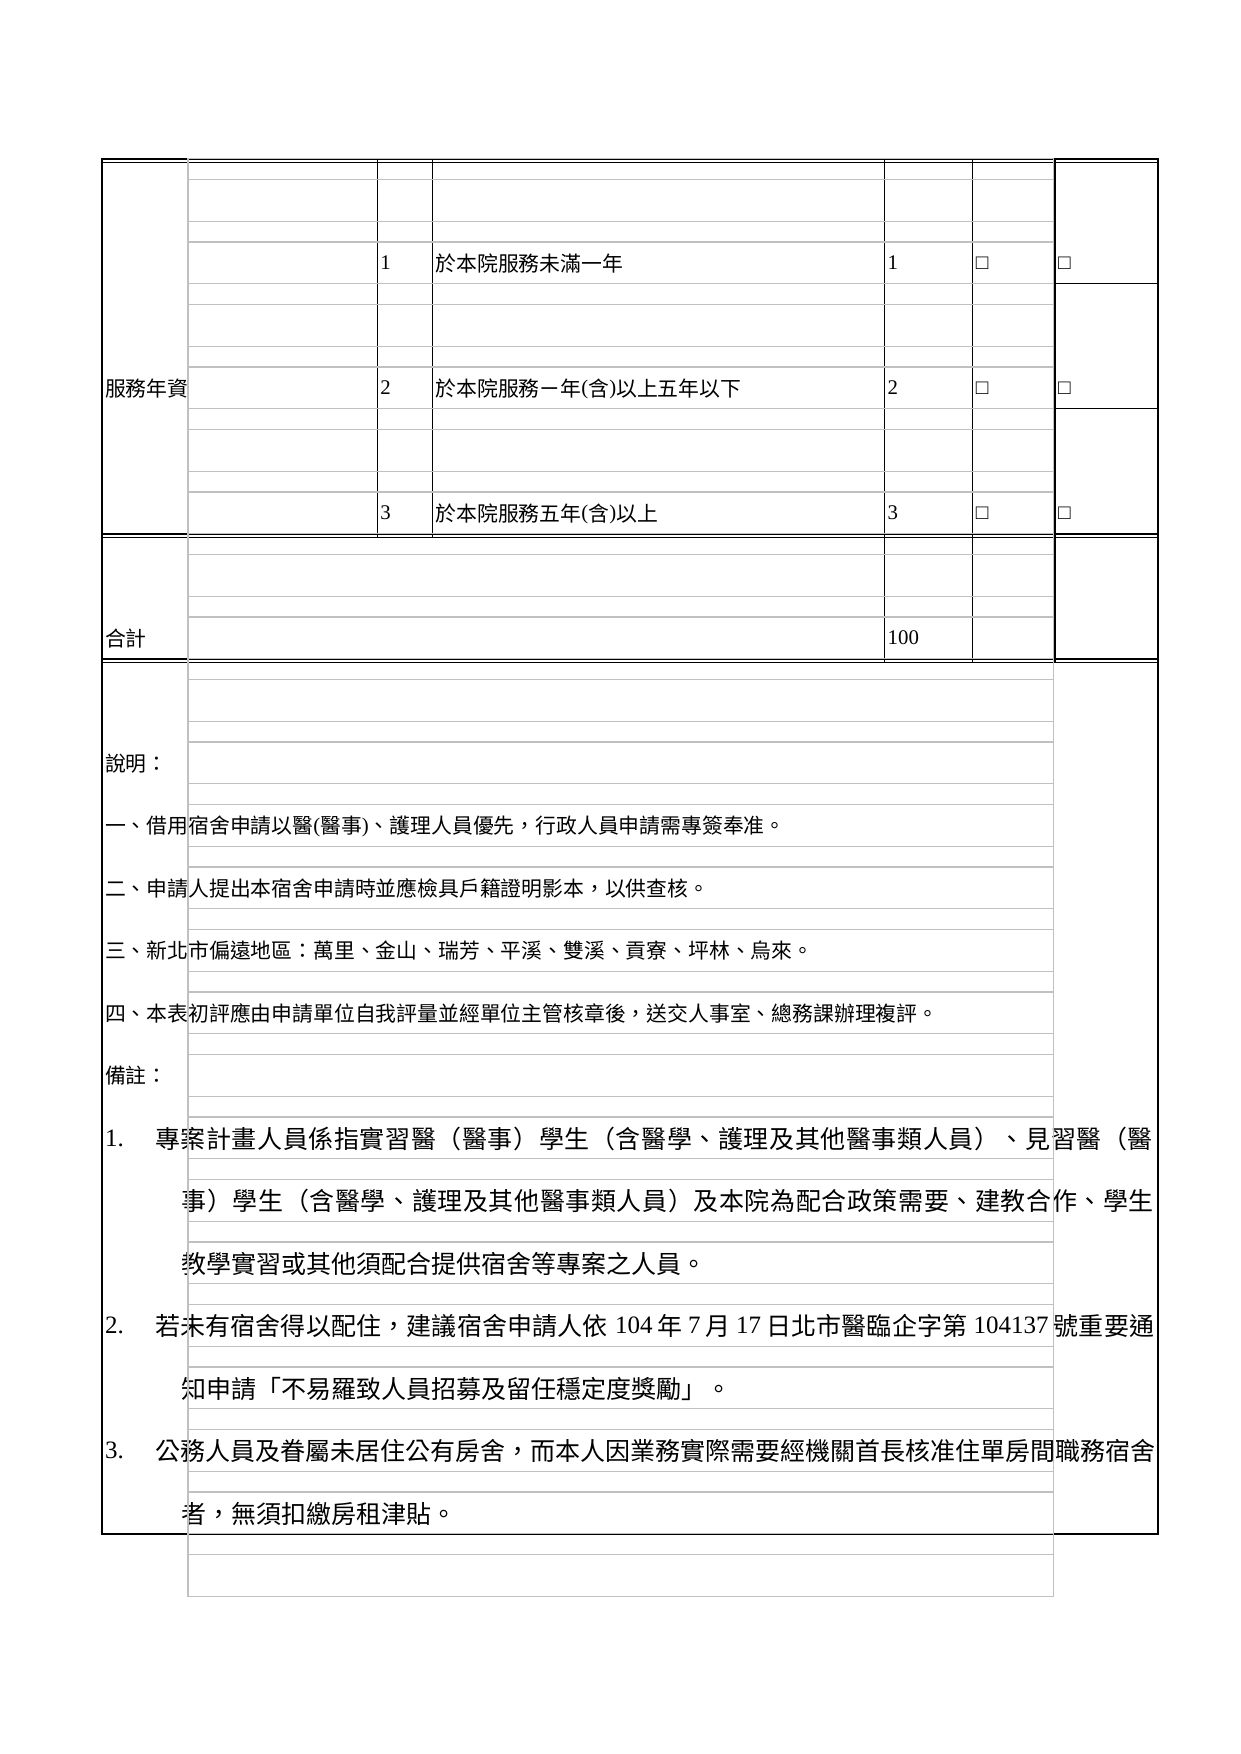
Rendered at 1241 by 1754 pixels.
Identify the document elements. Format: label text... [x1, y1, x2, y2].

table_cell [189, 538, 884, 554]
table_cell [885, 597, 972, 616]
table_cell [378, 347, 432, 366]
table_cell 說明： 一、借用宿舍申請以醫(醫事)、護理人員優先，行政人員申請需專簽奉准。 二、申請人提出本宿舍申請時並應檢具戶籍證明影本，以供查核。 三、新北市偏遠地區：萬里、金山、瑞芳、平溪、雙溪、貢寮、坪林、烏來。 四、本表初評應由申請單位自我評量並經單位主管核章後，送交人事室、總務課辦理複評。 備註： 專案計畫人員係指實習醫（醫事）學生（含醫學、護理及其他醫事類人員）、見習醫（醫事）學生（含醫學、護理及其他醫事類人員）及本院為配合政策需要、建教合作、學生教學實習或其他須配合提供宿舍等專案之人員。 若未有宿舍得以配住，建議宿舍申請人依104年7月17日北市醫臨企字第104137號重要通知申請「不易羅致人員招募及留任穩定度獎勵」。 公務人員及眷屬未居住公有房舍，而本人因業務實際需要經機關首長核准住單房間職務宿舍者，無須扣繳房租津貼。 [1054, 663, 1157, 1533]
table_cell 說明： 一、借用宿舍申請以醫(醫事)、護理人員優先，行政人員申請需專簽奉准。 二、申請人提出本宿舍申請時並應檢具戶籍證明影本，以供查核。 三、新北市偏遠地區：萬里、金山、瑞芳、平溪、雙溪、貢寮、坪林、烏來。 四、本表初評應由申請單位自我評量並經單位主管核章後，送交人事室、總務課辦理複評。 備註： 專案計畫人員係指實習醫（醫事）學生（含醫學、護理及其他醫事類人員）、見習醫（醫事）學生（含醫學、護理及其他醫事類人員）及本院為配合政策需要、建教合作、學生教學實習或其他須配合提供宿舍等專案之人員。 若未有宿舍得以配住，建議宿舍申請人依104年7月17日北市醫臨企字第104137號重要通知申請「不易羅致人員招募及留任穩定度獎勵」。 公務人員及眷屬未居住公有房舍，而本人因業務實際需要經機關首長核准住單房間職務宿舍者，無須扣繳房租津貼。 [189, 805, 1053, 846]
table_cell [885, 347, 972, 366]
table_cell [189, 222, 377, 241]
table_cell [885, 180, 972, 221]
table_cell [973, 597, 1053, 616]
table_cell 說明： 一、借用宿舍申請以醫(醫事)、護理人員優先，行政人員申請需專簽奉准。 二、申請人提出本宿舍申請時並應檢具戶籍證明影本，以供查核。 三、新北市偏遠地區：萬里、金山、瑞芳、平溪、雙溪、貢寮、坪林、烏來。 四、本表初評應由申請單位自我評量並經單位主管核章後，送交人事室、總務課辦理複評。 備註： 專案計畫人員係指實習醫（醫事）學生（含醫學、護理及其他醫事類人員）、見習醫（醫事）學生（含醫學、護理及其他醫事類人員）及本院為配合政策需要、建教合作、學生教學實習或其他須配合提供宿舍等專案之人員。 若未有宿舍得以配住，建議宿舍申請人依104年7月17日北市醫臨企字第104137號重要通知申請「不易羅致人員招募及留任穩定度獎勵」。 公務人員及眷屬未居住公有房舍，而本人因業務實際需要經機關首長核准住單房間職務宿舍者，無須扣繳房租津貼。 [189, 909, 1053, 929]
table_cell [189, 347, 377, 366]
table_cell 說明： 一、借用宿舍申請以醫(醫事)、護理人員優先，行政人員申請需專簽奉准。 二、申請人提出本宿舍申請時並應檢具戶籍證明影本，以供查核。 三、新北市偏遠地區：萬里、金山、瑞芳、平溪、雙溪、貢寮、坪林、烏來。 四、本表初評應由申請單位自我評量並經單位主管核章後，送交人事室、總務課辦理複評。 備註： 專案計畫人員係指實習醫（醫事）學生（含醫學、護理及其他醫事類人員）、見習醫（醫事）學生（含醫學、護理及其他醫事類人員）及本院為配合政策需要、建教合作、學生教學實習或其他須配合提供宿舍等專案之人員。 若未有宿舍得以配住，建議宿舍申請人依104年7月17日北市醫臨企字第104137號重要通知申請「不易羅致人員招募及留任穩定度獎勵」。 公務人員及眷屬未居住公有房舍，而本人因業務實際需要經機關首長核准住單房間職務宿舍者，無須扣繳房租津貼。 [189, 847, 1053, 866]
table_cell [885, 555, 972, 596]
table_cell 說明： 一、借用宿舍申請以醫(醫事)、護理人員優先，行政人員申請需專簽奉准。 二、申請人提出本宿舍申請時並應檢具戶籍證明影本，以供查核。 三、新北市偏遠地區：萬里、金山、瑞芳、平溪、雙溪、貢寮、坪林、烏來。 四、本表初評應由申請單位自我評量並經單位主管核章後，送交人事室、總務課辦理複評。 備註： 專案計畫人員係指實習醫（醫事）學生（含醫學、護理及其他醫事類人員）、見習醫（醫事）學生（含醫學、護理及其他醫事類人員）及本院為配合政策需要、建教合作、學生教學實習或其他須配合提供宿舍等專案之人員。 若未有宿舍得以配住，建議宿舍申請人依104年7月17日北市醫臨企字第104137號重要通知申請「不易羅致人員招募及留任穩定度獎勵」。 公務人員及眷屬未居住公有房舍，而本人因業務實際需要經機關首長核准住單房間職務宿舍者，無須扣繳房租津貼。 [189, 784, 1053, 804]
table_cell [433, 284, 884, 304]
table_cell [973, 409, 1053, 429]
table_cell [973, 618, 1053, 658]
table_cell 說明： 一、借用宿舍申請以醫(醫事)、護理人員優先，行政人員申請需專簽奉准。 二、申請人提出本宿舍申請時並應檢具戶籍證明影本，以供查核。 三、新北市偏遠地區：萬里、金山、瑞芳、平溪、雙溪、貢寮、坪林、烏來。 四、本表初評應由申請單位自我評量並經單位主管核章後，送交人事室、總務課辦理複評。 備註： 專案計畫人員係指實習醫（醫事）學生（含醫學、護理及其他醫事類人員）、見習醫（醫事）學生（含醫學、護理及其他醫事類人員）及本院為配合政策需要、建教合作、學生教學實習或其他須配合提供宿舍等專案之人員。 若未有宿舍得以配住，建議宿舍申請人依104年7月17日北市醫臨企字第104137號重要通知申請「不易羅致人員招募及留任穩定度獎勵」。 公務人員及眷屬未居住公有房舍，而本人因業務實際需要經機關首長核准住單房間職務宿舍者，無須扣繳房租津貼。 [189, 722, 1053, 741]
table_cell [433, 430, 884, 471]
table_cell [885, 538, 972, 554]
table_cell [973, 555, 1053, 596]
table_cell [189, 555, 884, 596]
table_cell 說明： 一、借用宿舍申請以醫(醫事)、護理人員優先，行政人員申請需專簽奉准。 二、申請人提出本宿舍申請時並應檢具戶籍證明影本，以供查核。 三、新北市偏遠地區：萬里、金山、瑞芳、平溪、雙溪、貢寮、坪林、烏來。 四、本表初評應由申請單位自我評量並經單位主管核章後，送交人事室、總務課辦理複評。 備註： 專案計畫人員係指實習醫（醫事）學生（含醫學、護理及其他醫事類人員）、見習醫（醫事）學生（含醫學、護理及其他醫事類人員）及本院為配合政策需要、建教合作、學生教學實習或其他須配合提供宿舍等專案之人員。 若未有宿舍得以配住，建議宿舍申請人依104年7月17日北市醫臨企字第104137號重要通知申請「不易羅致人員招募及留任穩定度獎勵」。 公務人員及眷屬未居住公有房舍，而本人因業務實際需要經機關首長核准住單房間職務宿舍者，無須扣繳房租津貼。 [189, 1159, 1053, 1179]
table_cell 說明： 一、借用宿舍申請以醫(醫事)、護理人員優先，行政人員申請需專簽奉准。 二、申請人提出本宿舍申請時並應檢具戶籍證明影本，以供查核。 三、新北市偏遠地區：萬里、金山、瑞芳、平溪、雙溪、貢寮、坪林、烏來。 四、本表初評應由申請單位自我評量並經單位主管核章後，送交人事室、總務課辦理複評。 備註： 專案計畫人員係指實習醫（醫事）學生（含醫學、護理及其他醫事類人員）、見習醫（醫事）學生（含醫學、護理及其他醫事類人員）及本院為配合政策需要、建教合作、學生教學實習或其他須配合提供宿舍等專案之人員。 若未有宿舍得以配住，建議宿舍申請人依104年7月17日北市醫臨企字第104137號重要通知申請「不易羅致人員招募及留任穩定度獎勵」。 公務人員及眷屬未居住公有房舍，而本人因業務實際需要經機關首長核准住單房間職務宿舍者，無須扣繳房租津貼。 [189, 868, 1053, 908]
table_cell 說明： 一、借用宿舍申請以醫(醫事)、護理人員優先，行政人員申請需專簽奉准。 二、申請人提出本宿舍申請時並應檢具戶籍證明影本，以供查核。 三、新北市偏遠地區：萬里、金山、瑞芳、平溪、雙溪、貢寮、坪林、烏來。 四、本表初評應由申請單位自我評量並經單位主管核章後，送交人事室、總務課辦理複評。 備註： 專案計畫人員係指實習醫（醫事）學生（含醫學、護理及其他醫事類人員）、見習醫（醫事）學生（含醫學、護理及其他醫事類人員）及本院為配合政策需要、建教合作、學生教學實習或其他須配合提供宿舍等專案之人員。 若未有宿舍得以配住，建議宿舍申請人依104年7月17日北市醫臨企字第104137號重要通知申請「不易羅致人員招募及留任穩定度獎勵」。 公務人員及眷屬未居住公有房舍，而本人因業務實際需要經機關首長核准住單房間職務宿舍者，無須扣繳房租津貼。 [189, 1493, 1053, 1533]
table_cell [1056, 538, 1157, 658]
table_cell 說明： 一、借用宿舍申請以醫(醫事)、護理人員優先，行政人員申請需專簽奉准。 二、申請人提出本宿舍申請時並應檢具戶籍證明影本，以供查核。 三、新北市偏遠地區：萬里、金山、瑞芳、平溪、雙溪、貢寮、坪林、烏來。 四、本表初評應由申請單位自我評量並經單位主管核章後，送交人事室、總務課辦理複評。 備註： 專案計畫人員係指實習醫（醫事）學生（含醫學、護理及其他醫事類人員）、見習醫（醫事）學生（含醫學、護理及其他醫事類人員）及本院為配合政策需要、建教合作、學生教學實習或其他須配合提供宿舍等專案之人員。 若未有宿舍得以配住，建議宿舍申請人依104年7月17日北市醫臨企字第104137號重要通知申請「不易羅致人員招募及留任穩定度獎勵」。 公務人員及眷屬未居住公有房舍，而本人因業務實際需要經機關首長核准住單房間職務宿舍者，無須扣繳房租津貼。 [189, 1222, 1053, 1241]
table_cell [378, 180, 432, 221]
table_cell [433, 472, 884, 491]
table_cell [189, 163, 377, 179]
table_cell [378, 430, 432, 471]
table_cell 說明： 一、借用宿舍申請以醫(醫事)、護理人員優先，行政人員申請需專簽奉准。 二、申請人提出本宿舍申請時並應檢具戶籍證明影本，以供查核。 三、新北市偏遠地區：萬里、金山、瑞芳、平溪、雙溪、貢寮、坪林、烏來。 四、本表初評應由申請單位自我評量並經單位主管核章後，送交人事室、總務課辦理複評。 備註： 專案計畫人員係指實習醫（醫事）學生（含醫學、護理及其他醫事類人員）、見習醫（醫事）學生（含醫學、護理及其他醫事類人員）及本院為配合政策需要、建教合作、學生教學實習或其他須配合提供宿舍等專案之人員。 若未有宿舍得以配住，建議宿舍申請人依104年7月17日北市醫臨企字第104137號重要通知申請「不易羅致人員招募及留任穩定度獎勵」。 公務人員及眷屬未居住公有房舍，而本人因業務實際需要經機關首長核准住單房間職務宿舍者，無須扣繳房租津貼。 [189, 1305, 1053, 1346]
table_cell 說明： 一、借用宿舍申請以醫(醫事)、護理人員優先，行政人員申請需專簽奉准。 二、申請人提出本宿舍申請時並應檢具戶籍證明影本，以供查核。 三、新北市偏遠地區：萬里、金山、瑞芳、平溪、雙溪、貢寮、坪林、烏來。 四、本表初評應由申請單位自我評量並經單位主管核章後，送交人事室、總務課辦理複評。 備註： 專案計畫人員係指實習醫（醫事）學生（含醫學、護理及其他醫事類人員）、見習醫（醫事）學生（含醫學、護理及其他醫事類人員）及本院為配合政策需要、建教合作、學生教學實習或其他須配合提供宿舍等專案之人員。 若未有宿舍得以配住，建議宿舍申請人依104年7月17日北市醫臨企字第104137號重要通知申請「不易羅致人員招募及留任穩定度獎勵」。 公務人員及眷屬未居住公有房舍，而本人因業務實際需要經機關首長核准住單房間職務宿舍者，無須扣繳房租津貼。 [189, 930, 1053, 971]
table_cell 1 [885, 243, 972, 283]
table_cell 說明： 一、借用宿舍申請以醫(醫事)、護理人員優先，行政人員申請需專簽奉准。 二、申請人提出本宿舍申請時並應檢具戶籍證明影本，以供查核。 三、新北市偏遠地區：萬里、金山、瑞芳、平溪、雙溪、貢寮、坪林、烏來。 四、本表初評應由申請單位自我評量並經單位主管核章後，送交人事室、總務課辦理複評。 備註： 專案計畫人員係指實習醫（醫事）學生（含醫學、護理及其他醫事類人員）、見習醫（醫事）學生（含醫學、護理及其他醫事類人員）及本院為配合政策需要、建教合作、學生教學實習或其他須配合提供宿舍等專案之人員。 若未有宿舍得以配住，建議宿舍申請人依104年7月17日北市醫臨企字第104137號重要通知申請「不易羅致人員招募及留任穩定度獎勵」。 公務人員及眷屬未居住公有房舍，而本人因業務實際需要經機關首長核准住單房間職務宿舍者，無須扣繳房租津貼。 [189, 663, 1053, 679]
table_cell [433, 409, 884, 429]
table_cell 100 [885, 618, 972, 658]
table_cell [433, 347, 884, 366]
table_cell 說明： 一、借用宿舍申請以醫(醫事)、護理人員優先，行政人員申請需專簽奉准。 二、申請人提出本宿舍申請時並應檢具戶籍證明影本，以供查核。 三、新北市偏遠地區：萬里、金山、瑞芳、平溪、雙溪、貢寮、坪林、烏來。 四、本表初評應由申請單位自我評量並經單位主管核章後，送交人事室、總務課辦理複評。 備註： 專案計畫人員係指實習醫（醫事）學生（含醫學、護理及其他醫事類人員）、見習醫（醫事）學生（含醫學、護理及其他醫事類人員）及本院為配合政策需要、建教合作、學生教學實習或其他須配合提供宿舍等專案之人員。 若未有宿舍得以配住，建議宿舍申請人依104年7月17日北市醫臨企字第104137號重要通知申請「不易羅致人員招募及留任穩定度獎勵」。 公務人員及眷屬未居住公有房舍，而本人因業務實際需要經機關首長核准住單房間職務宿舍者，無須扣繳房租津貼。 [189, 1368, 1053, 1408]
table_cell [189, 409, 377, 429]
table_cell 說明： 一、借用宿舍申請以醫(醫事)、護理人員優先，行政人員申請需專簽奉准。 二、申請人提出本宿舍申請時並應檢具戶籍證明影本，以供查核。 三、新北市偏遠地區：萬里、金山、瑞芳、平溪、雙溪、貢寮、坪林、烏來。 四、本表初評應由申請單位自我評量並經單位主管核章後，送交人事室、總務課辦理複評。 備註： 專案計畫人員係指實習醫（醫事）學生（含醫學、護理及其他醫事類人員）、見習醫（醫事）學生（含醫學、護理及其他醫事類人員）及本院為配合政策需要、建教合作、學生教學實習或其他須配合提供宿舍等專案之人員。 若未有宿舍得以配住，建議宿舍申請人依104年7月17日北市醫臨企字第104137號重要通知申請「不易羅致人員招募及留任穩定度獎勵」。 公務人員及眷屬未居住公有房舍，而本人因業務實際需要經機關首長核准住單房間職務宿舍者，無須扣繳房租津貼。 [189, 1118, 1053, 1158]
table_cell [433, 180, 884, 221]
table_cell 合計 [103, 538, 187, 658]
table_cell [973, 163, 1053, 179]
table_cell 說明： 一、借用宿舍申請以醫(醫事)、護理人員優先，行政人員申請需專簽奉准。 二、申請人提出本宿舍申請時並應檢具戶籍證明影本，以供查核。 三、新北市偏遠地區：萬里、金山、瑞芳、平溪、雙溪、貢寮、坪林、烏來。 四、本表初評應由申請單位自我評量並經單位主管核章後，送交人事室、總務課辦理複評。 備註： 專案計畫人員係指實習醫（醫事）學生（含醫學、護理及其他醫事類人員）、見習醫（醫事）學生（含醫學、護理及其他醫事類人員）及本院為配合政策需要、建教合作、學生教學實習或其他須配合提供宿舍等專案之人員。 若未有宿舍得以配住，建議宿舍申請人依104年7月17日北市醫臨企字第104137號重要通知申請「不易羅致人員招募及留任穩定度獎勵」。 公務人員及眷屬未居住公有房舍，而本人因業務實際需要經機關首長核准住單房間職務宿舍者，無須扣繳房租津貼。 [189, 1472, 1053, 1491]
table_cell 說明： 一、借用宿舍申請以醫(醫事)、護理人員優先，行政人員申請需專簽奉准。 二、申請人提出本宿舍申請時並應檢具戶籍證明影本，以供查核。 三、新北市偏遠地區：萬里、金山、瑞芳、平溪、雙溪、貢寮、坪林、烏來。 四、本表初評應由申請單位自我評量並經單位主管核章後，送交人事室、總務課辦理複評。 備註： 專案計畫人員係指實習醫（醫事）學生（含醫學、護理及其他醫事類人員）、見習醫（醫事）學生（含醫學、護理及其他醫事類人員）及本院為配合政策需要、建教合作、學生教學實習或其他須配合提供宿舍等專案之人員。 若未有宿舍得以配住，建議宿舍申請人依104年7月17日北市醫臨企字第104137號重要通知申請「不易羅致人員招募及留任穩定度獎勵」。 公務人員及眷屬未居住公有房舍，而本人因業務實際需要經機關首長核准住單房間職務宿舍者，無須扣繳房租津貼。 [189, 1034, 1053, 1054]
table_cell [433, 163, 884, 179]
table_cell 於本院服務五年(含)以上 [433, 493, 884, 533]
table_cell [433, 305, 884, 346]
table_cell 3 [378, 493, 432, 533]
table_cell □ [1056, 284, 1157, 408]
table_cell □ [973, 368, 1053, 408]
table_cell 說明： 一、借用宿舍申請以醫(醫事)、護理人員優先，行政人員申請需專簽奉准。 二、申請人提出本宿舍申請時並應檢具戶籍證明影本，以供查核。 三、新北市偏遠地區：萬里、金山、瑞芳、平溪、雙溪、貢寮、坪林、烏來。 四、本表初評應由申請單位自我評量並經單位主管核章後，送交人事室、總務課辦理複評。 備註： 專案計畫人員係指實習醫（醫事）學生（含醫學、護理及其他醫事類人員）、見習醫（醫事）學生（含醫學、護理及其他醫事類人員）及本院為配合政策需要、建教合作、學生教學實習或其他須配合提供宿舍等專案之人員。 若未有宿舍得以配住，建議宿舍申請人依104年7月17日北市醫臨企字第104137號重要通知申請「不易羅致人員招募及留任穩定度獎勵」。 公務人員及眷屬未居住公有房舍，而本人因業務實際需要經機關首長核准住單房間職務宿舍者，無須扣繳房租津貼。 [189, 1284, 1053, 1304]
table_cell [433, 222, 884, 241]
table_cell 說明： 一、借用宿舍申請以醫(醫事)、護理人員優先，行政人員申請需專簽奉准。 二、申請人提出本宿舍申請時並應檢具戶籍證明影本，以供查核。 三、新北市偏遠地區：萬里、金山、瑞芳、平溪、雙溪、貢寮、坪林、烏來。 四、本表初評應由申請單位自我評量並經單位主管核章後，送交人事室、總務課辦理複評。 備註： 專案計畫人員係指實習醫（醫事）學生（含醫學、護理及其他醫事類人員）、見習醫（醫事）學生（含醫學、護理及其他醫事類人員）及本院為配合政策需要、建教合作、學生教學實習或其他須配合提供宿舍等專案之人員。 若未有宿舍得以配住，建議宿舍申請人依104年7月17日北市醫臨企字第104137號重要通知申請「不易羅致人員招募及留任穩定度獎勵」。 公務人員及眷屬未居住公有房舍，而本人因業務實際需要經機關首長核准住單房間職務宿舍者，無須扣繳房租津貼。 [103, 663, 187, 1533]
table_cell [885, 430, 972, 471]
table_cell □ [973, 493, 1053, 533]
table_cell 3 [885, 493, 972, 533]
table_cell [885, 222, 972, 241]
table_cell 1 [378, 243, 432, 283]
table_cell □ [973, 243, 1053, 283]
table_cell [378, 305, 432, 346]
table_cell [973, 222, 1053, 241]
table_cell [189, 618, 884, 658]
table_cell 說明： 一、借用宿舍申請以醫(醫事)、護理人員優先，行政人員申請需專簽奉准。 二、申請人提出本宿舍申請時並應檢具戶籍證明影本，以供查核。 三、新北市偏遠地區：萬里、金山、瑞芳、平溪、雙溪、貢寮、坪林、烏來。 四、本表初評應由申請單位自我評量並經單位主管核章後，送交人事室、總務課辦理複評。 備註： 專案計畫人員係指實習醫（醫事）學生（含醫學、護理及其他醫事類人員）、見習醫（醫事）學生（含醫學、護理及其他醫事類人員）及本院為配合政策需要、建教合作、學生教學實習或其他須配合提供宿舍等專案之人員。 若未有宿舍得以配住，建議宿舍申請人依104年7月17日北市醫臨企字第104137號重要通知申請「不易羅致人員招募及留任穩定度獎勵」。 公務人員及眷屬未居住公有房舍，而本人因業務實際需要經機關首長核准住單房間職務宿舍者，無須扣繳房租津貼。 [189, 1097, 1053, 1116]
table_cell 說明： 一、借用宿舍申請以醫(醫事)、護理人員優先，行政人員申請需專簽奉准。 二、申請人提出本宿舍申請時並應檢具戶籍證明影本，以供查核。 三、新北市偏遠地區：萬里、金山、瑞芳、平溪、雙溪、貢寮、坪林、烏來。 四、本表初評應由申請單位自我評量並經單位主管核章後，送交人事室、總務課辦理複評。 備註： 專案計畫人員係指實習醫（醫事）學生（含醫學、護理及其他醫事類人員）、見習醫（醫事）學生（含醫學、護理及其他醫事類人員）及本院為配合政策需要、建教合作、學生教學實習或其他須配合提供宿舍等專案之人員。 若未有宿舍得以配住，建議宿舍申請人依104年7月17日北市醫臨企字第104137號重要通知申請「不易羅致人員招募及留任穩定度獎勵」。 公務人員及眷屬未居住公有房舍，而本人因業務實際需要經機關首長核准住單房間職務宿舍者，無須扣繳房租津貼。 [189, 680, 1053, 721]
table_cell 於本院服務ㄧ年(含)以上五年以下 [433, 368, 884, 408]
table_cell [378, 284, 432, 304]
table_cell [885, 305, 972, 346]
table_cell 說明： 一、借用宿舍申請以醫(醫事)、護理人員優先，行政人員申請需專簽奉准。 二、申請人提出本宿舍申請時並應檢具戶籍證明影本，以供查核。 三、新北市偏遠地區：萬里、金山、瑞芳、平溪、雙溪、貢寮、坪林、烏來。 四、本表初評應由申請單位自我評量並經單位主管核章後，送交人事室、總務課辦理複評。 備註： 專案計畫人員係指實習醫（醫事）學生（含醫學、護理及其他醫事類人員）、見習醫（醫事）學生（含醫學、護理及其他醫事類人員）及本院為配合政策需要、建教合作、學生教學實習或其他須配合提供宿舍等專案之人員。 若未有宿舍得以配住，建議宿舍申請人依104年7月17日北市醫臨企字第104137號重要通知申請「不易羅致人員招募及留任穩定度獎勵」。 公務人員及眷屬未居住公有房舍，而本人因業務實際需要經機關首長核准住單房間職務宿舍者，無須扣繳房租津貼。 [189, 1243, 1053, 1283]
table_cell [189, 284, 377, 304]
table_cell [973, 347, 1053, 366]
table_cell 說明： 一、借用宿舍申請以醫(醫事)、護理人員優先，行政人員申請需專簽奉准。 二、申請人提出本宿舍申請時並應檢具戶籍證明影本，以供查核。 三、新北市偏遠地區：萬里、金山、瑞芳、平溪、雙溪、貢寮、坪林、烏來。 四、本表初評應由申請單位自我評量並經單位主管核章後，送交人事室、總務課辦理複評。 備註： 專案計畫人員係指實習醫（醫事）學生（含醫學、護理及其他醫事類人員）、見習醫（醫事）學生（含醫學、護理及其他醫事類人員）及本院為配合政策需要、建教合作、學生教學實習或其他須配合提供宿舍等專案之人員。 若未有宿舍得以配住，建議宿舍申請人依104年7月17日北市醫臨企字第104137號重要通知申請「不易羅致人員招募及留任穩定度獎勵」。 公務人員及眷屬未居住公有房舍，而本人因業務實際需要經機關首長核准住單房間職務宿舍者，無須扣繳房租津貼。 [189, 1180, 1053, 1221]
table_cell [189, 430, 377, 471]
table_cell [378, 163, 432, 179]
table_cell 2 [378, 368, 432, 408]
table_cell [885, 472, 972, 491]
table_cell 說明： 一、借用宿舍申請以醫(醫事)、護理人員優先，行政人員申請需專簽奉准。 二、申請人提出本宿舍申請時並應檢具戶籍證明影本，以供查核。 三、新北市偏遠地區：萬里、金山、瑞芳、平溪、雙溪、貢寮、坪林、烏來。 四、本表初評應由申請單位自我評量並經單位主管核章後，送交人事室、總務課辦理複評。 備註： 專案計畫人員係指實習醫（醫事）學生（含醫學、護理及其他醫事類人員）、見習醫（醫事）學生（含醫學、護理及其他醫事類人員）及本院為配合政策需要、建教合作、學生教學實習或其他須配合提供宿舍等專案之人員。 若未有宿舍得以配住，建議宿舍申請人依104年7月17日北市醫臨企字第104137號重要通知申請「不易羅致人員招募及留任穩定度獎勵」。 公務人員及眷屬未居住公有房舍，而本人因業務實際需要經機關首長核准住單房間職務宿舍者，無須扣繳房租津貼。 [189, 1347, 1053, 1366]
table_cell 於本院服務未滿一年 [433, 243, 884, 283]
table_cell 說明： 一、借用宿舍申請以醫(醫事)、護理人員優先，行政人員申請需專簽奉准。 二、申請人提出本宿舍申請時並應檢具戶籍證明影本，以供查核。 三、新北市偏遠地區：萬里、金山、瑞芳、平溪、雙溪、貢寮、坪林、烏來。 四、本表初評應由申請單位自我評量並經單位主管核章後，送交人事室、總務課辦理複評。 備註： 專案計畫人員係指實習醫（醫事）學生（含醫學、護理及其他醫事類人員）、見習醫（醫事）學生（含醫學、護理及其他醫事類人員）及本院為配合政策需要、建教合作、學生教學實習或其他須配合提供宿舍等專案之人員。 若未有宿舍得以配住，建議宿舍申請人依104年7月17日北市醫臨企字第104137號重要通知申請「不易羅致人員招募及留任穩定度獎勵」。 公務人員及眷屬未居住公有房舍，而本人因業務實際需要經機關首長核准住單房間職務宿舍者，無須扣繳房租津貼。 [189, 743, 1053, 783]
table_cell 服務年資 [103, 163, 187, 533]
table_cell □ [1056, 163, 1157, 283]
table_cell [189, 305, 377, 346]
table_cell [973, 430, 1053, 471]
table_cell [973, 305, 1053, 346]
table_cell [189, 472, 377, 491]
table_cell [885, 284, 972, 304]
table_cell □ [1056, 409, 1157, 533]
table_cell [189, 597, 884, 616]
table_cell [189, 493, 377, 533]
table_cell [973, 538, 1053, 554]
table_cell [189, 243, 377, 283]
table_cell 說明： 一、借用宿舍申請以醫(醫事)、護理人員優先，行政人員申請需專簽奉准。 二、申請人提出本宿舍申請時並應檢具戶籍證明影本，以供查核。 三、新北市偏遠地區：萬里、金山、瑞芳、平溪、雙溪、貢寮、坪林、烏來。 四、本表初評應由申請單位自我評量並經單位主管核章後，送交人事室、總務課辦理複評。 備註： 專案計畫人員係指實習醫（醫事）學生（含醫學、護理及其他醫事類人員）、見習醫（醫事）學生（含醫學、護理及其他醫事類人員）及本院為配合政策需要、建教合作、學生教學實習或其他須配合提供宿舍等專案之人員。 若未有宿舍得以配住，建議宿舍申請人依104年7月17日北市醫臨企字第104137號重要通知申請「不易羅致人員招募及留任穩定度獎勵」。 公務人員及眷屬未居住公有房舍，而本人因業務實際需要經機關首長核准住單房間職務宿舍者，無須扣繳房租津貼。 [189, 1409, 1053, 1429]
table_cell 說明： 一、借用宿舍申請以醫(醫事)、護理人員優先，行政人員申請需專簽奉准。 二、申請人提出本宿舍申請時並應檢具戶籍證明影本，以供查核。 三、新北市偏遠地區：萬里、金山、瑞芳、平溪、雙溪、貢寮、坪林、烏來。 四、本表初評應由申請單位自我評量並經單位主管核章後，送交人事室、總務課辦理複評。 備註： 專案計畫人員係指實習醫（醫事）學生（含醫學、護理及其他醫事類人員）、見習醫（醫事）學生（含醫學、護理及其他醫事類人員）及本院為配合政策需要、建教合作、學生教學實習或其他須配合提供宿舍等專案之人員。 若未有宿舍得以配住，建議宿舍申請人依104年7月17日北市醫臨企字第104137號重要通知申請「不易羅致人員招募及留任穩定度獎勵」。 公務人員及眷屬未居住公有房舍，而本人因業務實際需要經機關首長核准住單房間職務宿舍者，無須扣繳房租津貼。 [189, 1055, 1053, 1096]
table_cell [973, 472, 1053, 491]
table_cell 說明： 一、借用宿舍申請以醫(醫事)、護理人員優先，行政人員申請需專簽奉准。 二、申請人提出本宿舍申請時並應檢具戶籍證明影本，以供查核。 三、新北市偏遠地區：萬里、金山、瑞芳、平溪、雙溪、貢寮、坪林、烏來。 四、本表初評應由申請單位自我評量並經單位主管核章後，送交人事室、總務課辦理複評。 備註： 專案計畫人員係指實習醫（醫事）學生（含醫學、護理及其他醫事類人員）、見習醫（醫事）學生（含醫學、護理及其他醫事類人員）及本院為配合政策需要、建教合作、學生教學實習或其他須配合提供宿舍等專案之人員。 若未有宿舍得以配住，建議宿舍申請人依104年7月17日北市醫臨企字第104137號重要通知申請「不易羅致人員招募及留任穩定度獎勵」。 公務人員及眷屬未居住公有房舍，而本人因業務實際需要經機關首長核准住單房間職務宿舍者，無須扣繳房租津貼。 [189, 1430, 1053, 1471]
table_cell [885, 163, 972, 179]
table_cell [973, 284, 1053, 304]
table_cell [378, 222, 432, 241]
table_cell [378, 472, 432, 491]
table_cell 說明： 一、借用宿舍申請以醫(醫事)、護理人員優先，行政人員申請需專簽奉准。 二、申請人提出本宿舍申請時並應檢具戶籍證明影本，以供查核。 三、新北市偏遠地區：萬里、金山、瑞芳、平溪、雙溪、貢寮、坪林、烏來。 四、本表初評應由申請單位自我評量並經單位主管核章後，送交人事室、總務課辦理複評。 備註： 專案計畫人員係指實習醫（醫事）學生（含醫學、護理及其他醫事類人員）、見習醫（醫事）學生（含醫學、護理及其他醫事類人員）及本院為配合政策需要、建教合作、學生教學實習或其他須配合提供宿舍等專案之人員。 若未有宿舍得以配住，建議宿舍申請人依104年7月17日北市醫臨企字第104137號重要通知申請「不易羅致人員招募及留任穩定度獎勵」。 公務人員及眷屬未居住公有房舍，而本人因業務實際需要經機關首長核准住單房間職務宿舍者，無須扣繳房租津貼。 [189, 993, 1053, 1033]
table_cell [378, 409, 432, 429]
table_cell 說明： 一、借用宿舍申請以醫(醫事)、護理人員優先，行政人員申請需專簽奉准。 二、申請人提出本宿舍申請時並應檢具戶籍證明影本，以供查核。 三、新北市偏遠地區：萬里、金山、瑞芳、平溪、雙溪、貢寮、坪林、烏來。 四、本表初評應由申請單位自我評量並經單位主管核章後，送交人事室、總務課辦理複評。 備註： 專案計畫人員係指實習醫（醫事）學生（含醫學、護理及其他醫事類人員）、見習醫（醫事）學生（含醫學、護理及其他醫事類人員）及本院為配合政策需要、建教合作、學生教學實習或其他須配合提供宿舍等專案之人員。 若未有宿舍得以配住，建議宿舍申請人依104年7月17日北市醫臨企字第104137號重要通知申請「不易羅致人員招募及留任穩定度獎勵」。 公務人員及眷屬未居住公有房舍，而本人因業務實際需要經機關首長核准住單房間職務宿舍者，無須扣繳房租津貼。 [189, 972, 1053, 991]
table_cell [189, 368, 377, 408]
table_cell [885, 409, 972, 429]
table_cell 2 [885, 368, 972, 408]
table_cell [189, 180, 377, 221]
table_cell [973, 180, 1053, 221]
